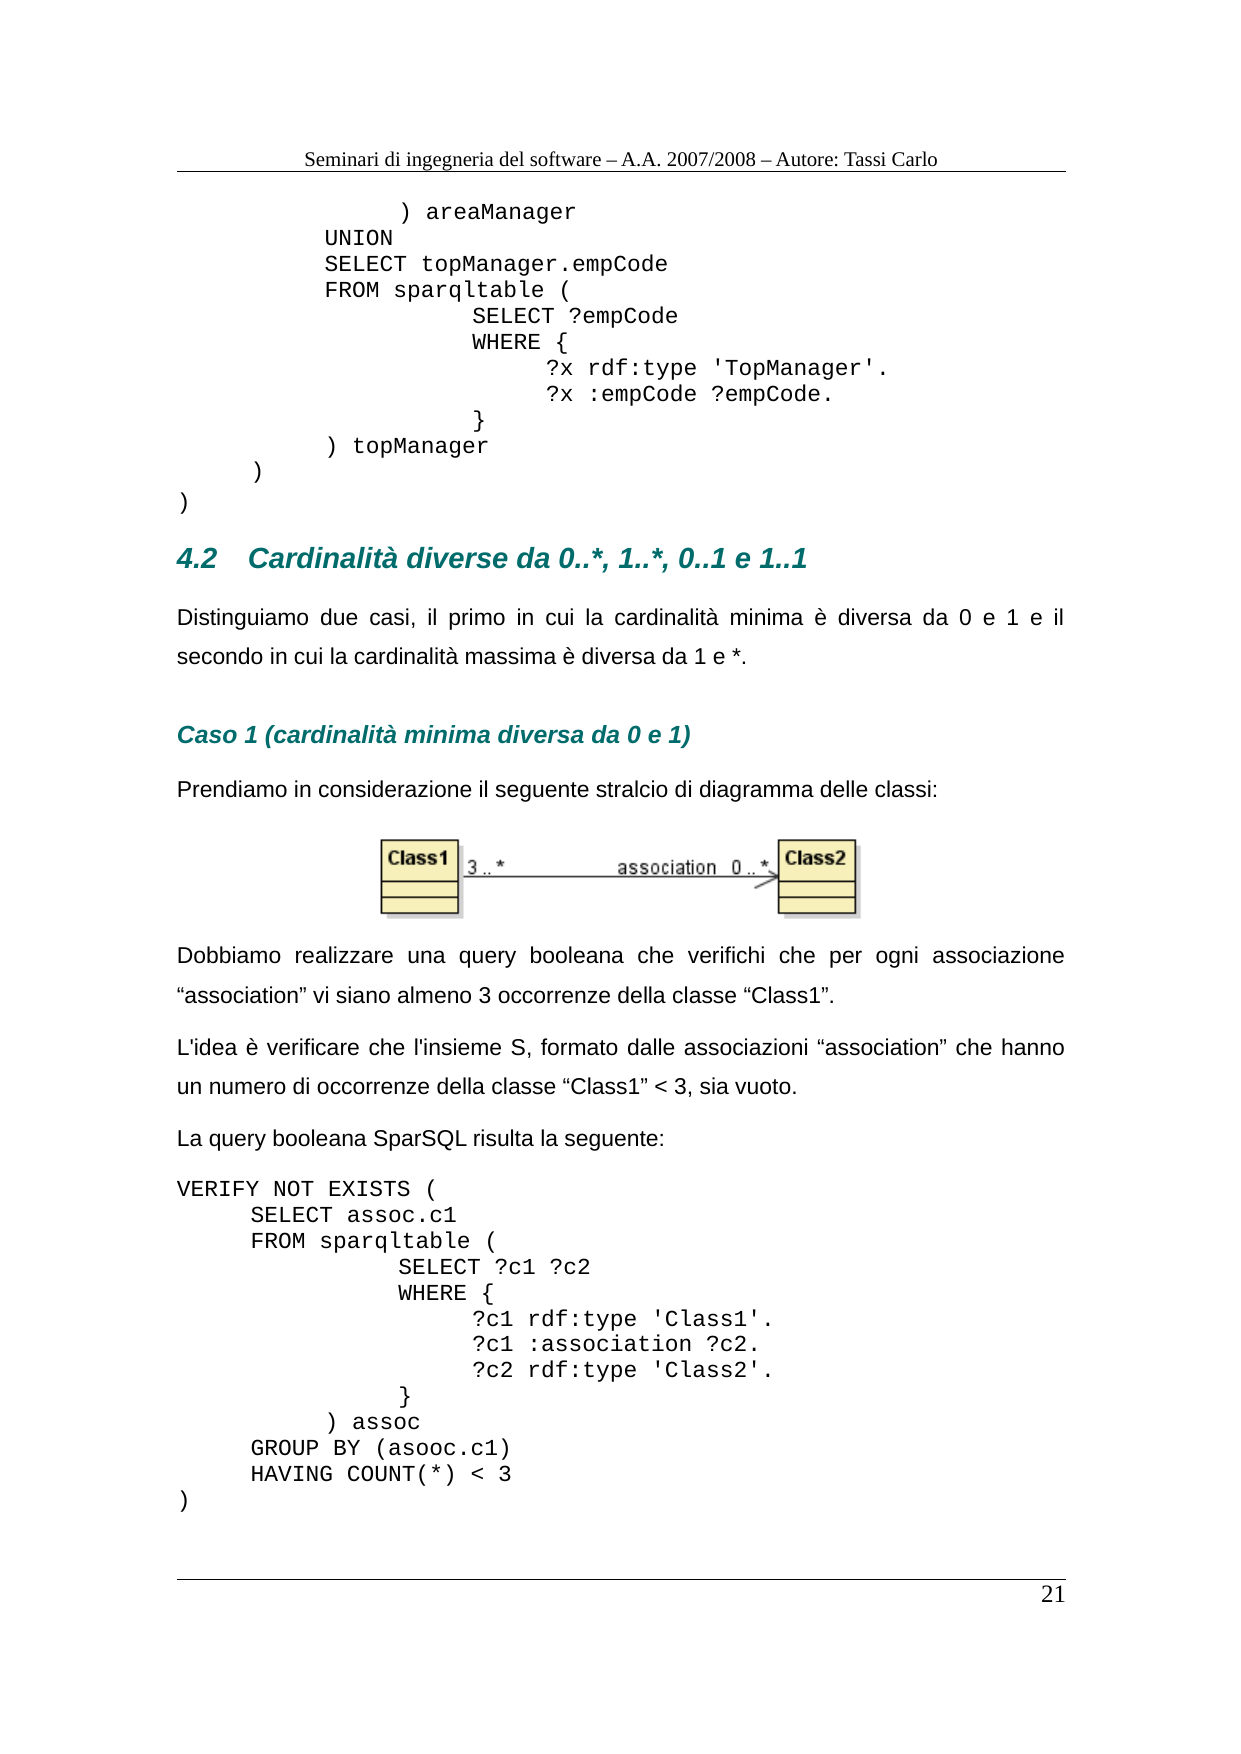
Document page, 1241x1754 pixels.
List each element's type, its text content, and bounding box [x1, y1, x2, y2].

text FROM sparqltable ( [177, 278, 1066, 304]
text L'idea è verificare che l'insieme S, formato dalle associazioni “association” che hanno un numero di occorrenze della classe “Class1” < 3, sia vuoto. [177, 1034, 1066, 1099]
text SELECT ?c1 ?c2 [177, 1255, 1066, 1281]
text ) topManager [177, 434, 1066, 460]
text ) [177, 1488, 1066, 1514]
text GROUP BY (asooc.c1) [177, 1437, 1066, 1462]
text ) assoc [177, 1411, 1066, 1437]
text VERIFY NOT EXISTS ( [177, 1177, 1066, 1203]
text } [177, 1385, 1066, 1411]
text ?x :empCode ?empCode. [177, 382, 1066, 408]
text WHERE { [177, 1281, 1066, 1307]
subtitle Cardinalità diverse da 0..*, 1..*, 0..1 e 1..1 [177, 541, 1066, 574]
text ) [177, 486, 1066, 516]
text ?x rdf:type 'TopManager'. [177, 356, 1066, 382]
text ?c1 rdf:type 'Class1'. [177, 1307, 1066, 1333]
text } [177, 408, 1066, 434]
picture [370, 827, 872, 930]
text Dobbiamo realizzare una query booleana che verifichi che per ogni associazione “association” vi siano almeno 3 occorrenze della classe “Class1”. [177, 828, 1066, 1008]
text ?c1 :association ?c2. [177, 1333, 1066, 1359]
text SELECT topManager.empCode [177, 252, 1066, 278]
text SELECT assoc.c1 [177, 1203, 1066, 1229]
text SELECT ?empCode [177, 304, 1066, 330]
text Distinguiamo due casi, il primo in cui la cardinalità minima è diversa da 0 e 1 e il secondo in cui la cardinalità massima è diversa da 1 e *. [177, 604, 1066, 670]
text FROM sparqltable ( [177, 1229, 1066, 1255]
text WHERE { [177, 330, 1066, 356]
text ) areaManager [177, 201, 1066, 226]
subtitle Caso 1 (cardinalità minima diversa da 0 e 1) [177, 720, 1066, 749]
text ?c2 rdf:type 'Class2'. [177, 1359, 1066, 1385]
text ) [177, 460, 1066, 486]
text La query booleana SparSQL risulta la seguente: [177, 1125, 1066, 1152]
text UNION [177, 226, 1066, 252]
text Prendiamo in considerazione il seguente stralcio di diagramma delle classi: [177, 776, 1066, 802]
text HAVING COUNT(*) < 3 [177, 1462, 1066, 1488]
